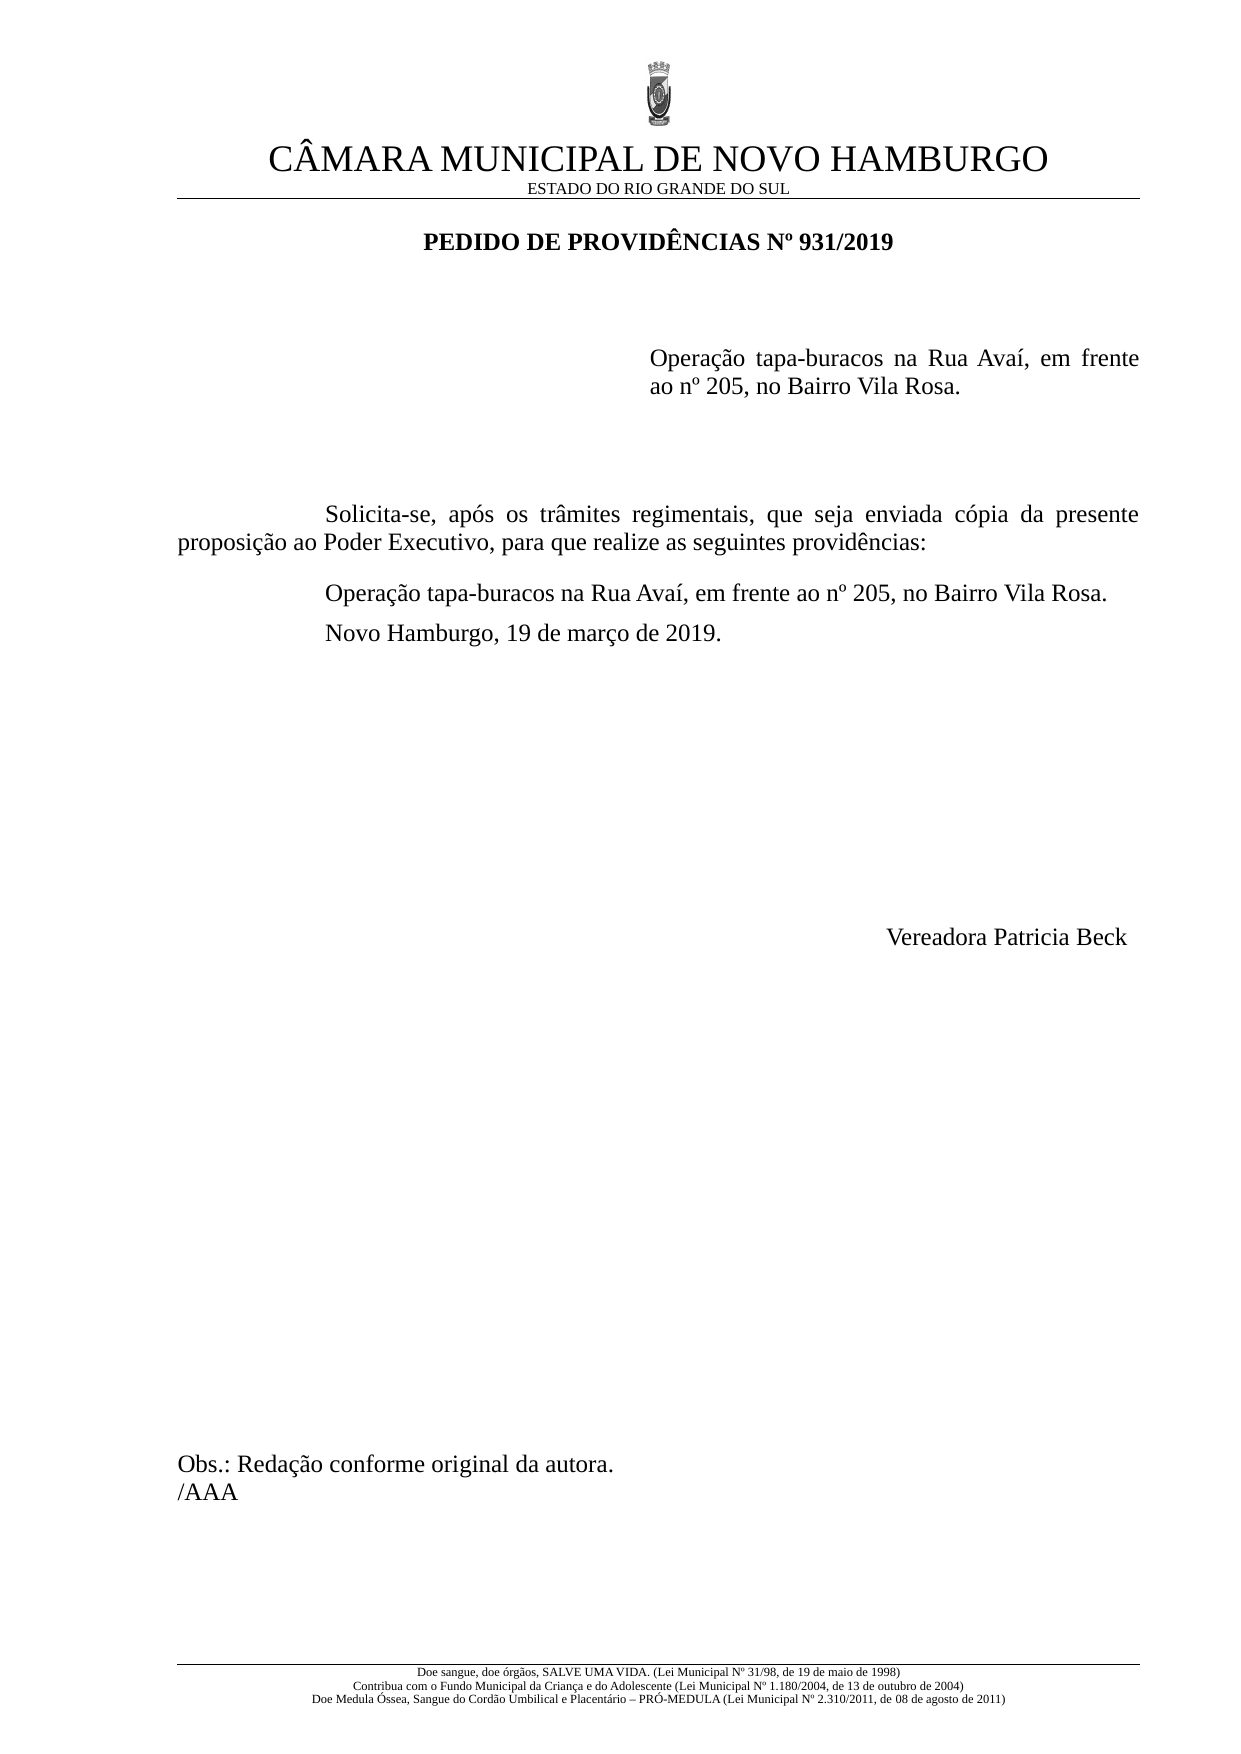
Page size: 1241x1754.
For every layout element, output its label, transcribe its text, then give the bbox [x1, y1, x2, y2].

text PEDIDO DE PROVIDÊNCIAS Nº 931/2019 [177, 228, 1140, 256]
text Solicita-se, após os trâmites regimentais, que seja enviada cópia da presente proposição ao Poder Executivo, para que realize as seguintes providências: [177, 500, 1140, 556]
text Novo Hamburgo, 19 de março de 2019. [177, 619, 1140, 646]
text Vereadora Patricia Beck [177, 923, 1140, 951]
text /AAA [177, 1478, 1140, 1505]
text Operação tapa-buracos na Rua Avaí, em frente ao nº 205, no Bairro Vila Rosa. [177, 579, 1140, 607]
text Operação tapa-buracos na Rua Avaí, em frente ao nº 205, no Bairro Vila Rosa. [649, 344, 1140, 400]
text Obs.: Redação conforme original da autora. [177, 1450, 1140, 1478]
